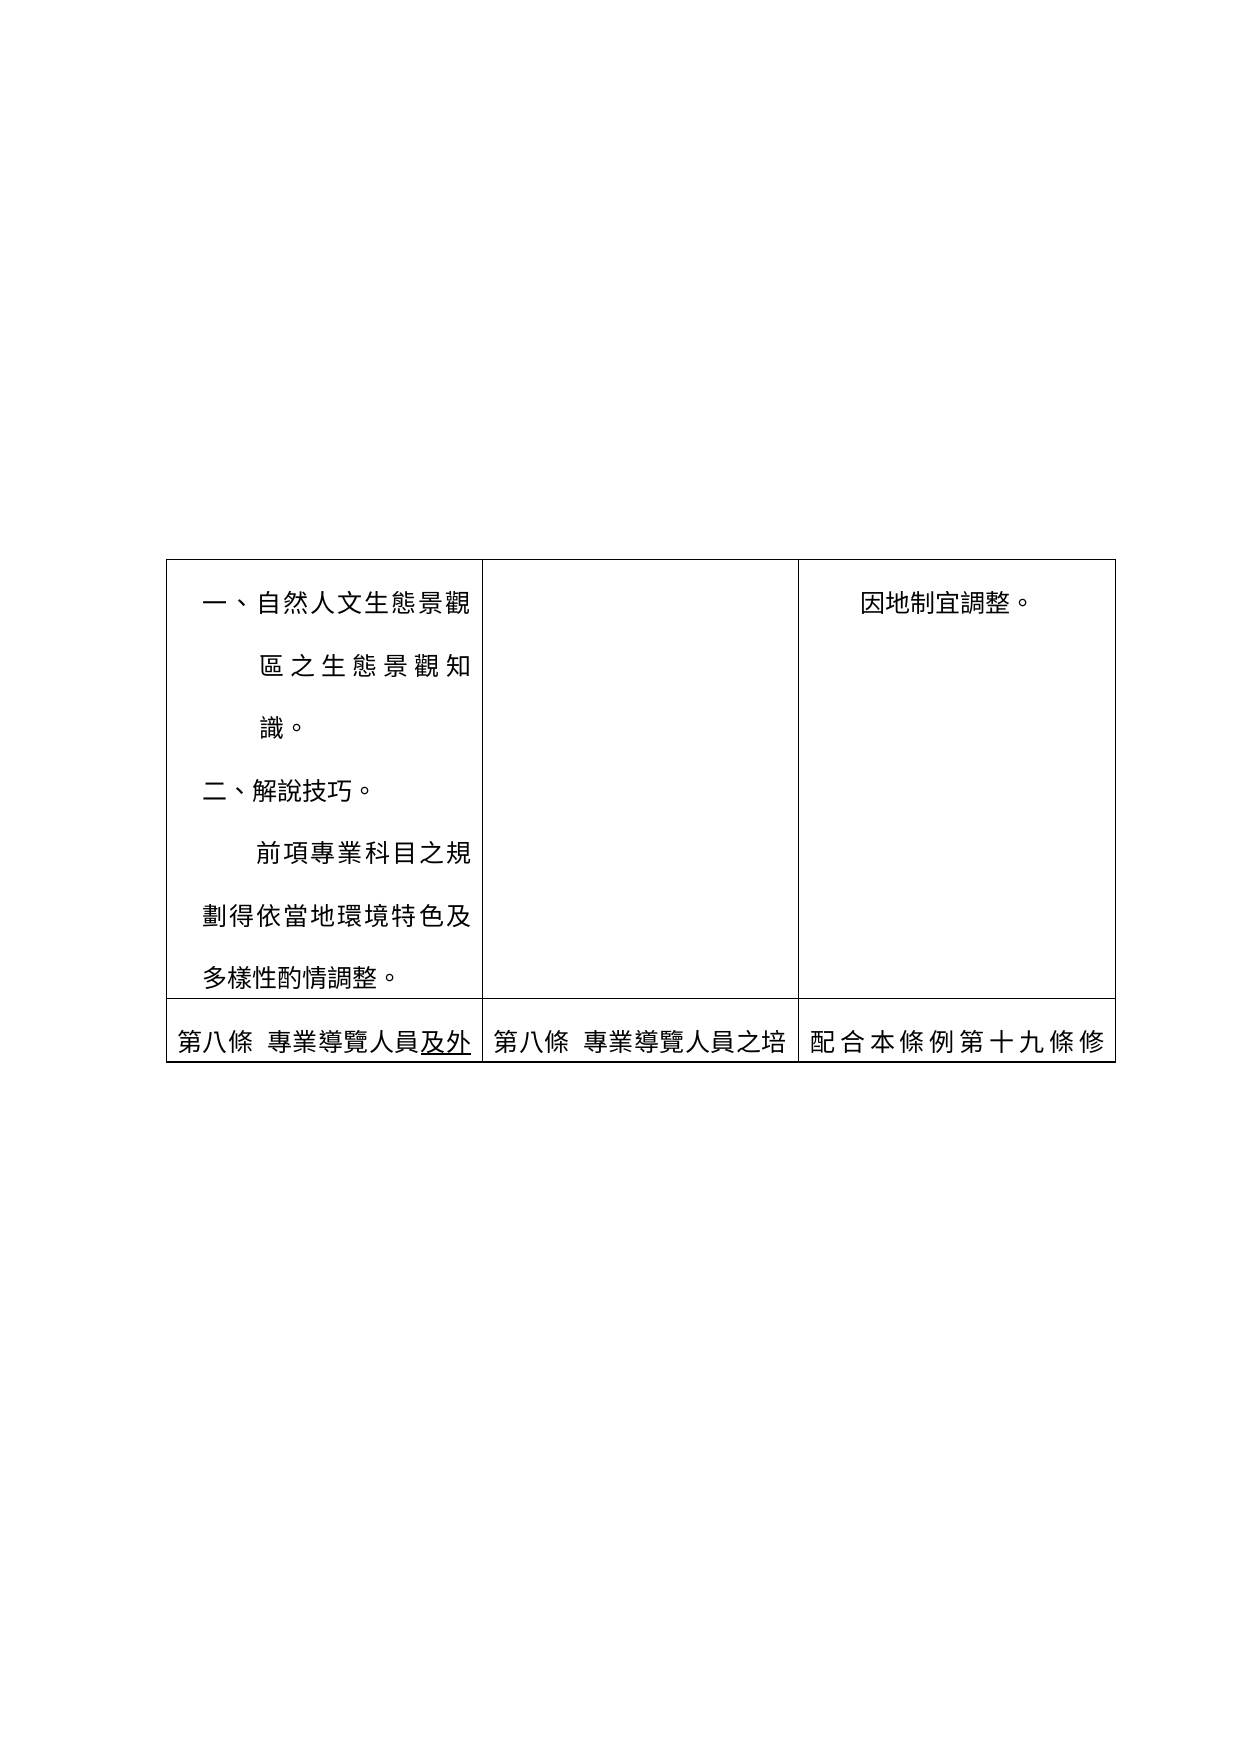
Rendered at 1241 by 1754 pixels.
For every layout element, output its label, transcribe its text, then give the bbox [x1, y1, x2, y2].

table_cell 因地制宜調整。 [799, 560, 1115, 998]
table_cell [483, 560, 798, 998]
table_cell 配合本條例第十九條修 [799, 999, 1115, 1061]
table_cell 第八條 專業導覽人員及外 [167, 999, 482, 1061]
table_cell 一、自然人文生態景觀區之生態景觀知識。 二、解說技巧。 前項專業科目之規劃得依當地環境特色及多樣性酌情調整。 [167, 560, 482, 998]
table_cell 第八條 專業導覽人員之培 [483, 999, 798, 1061]
